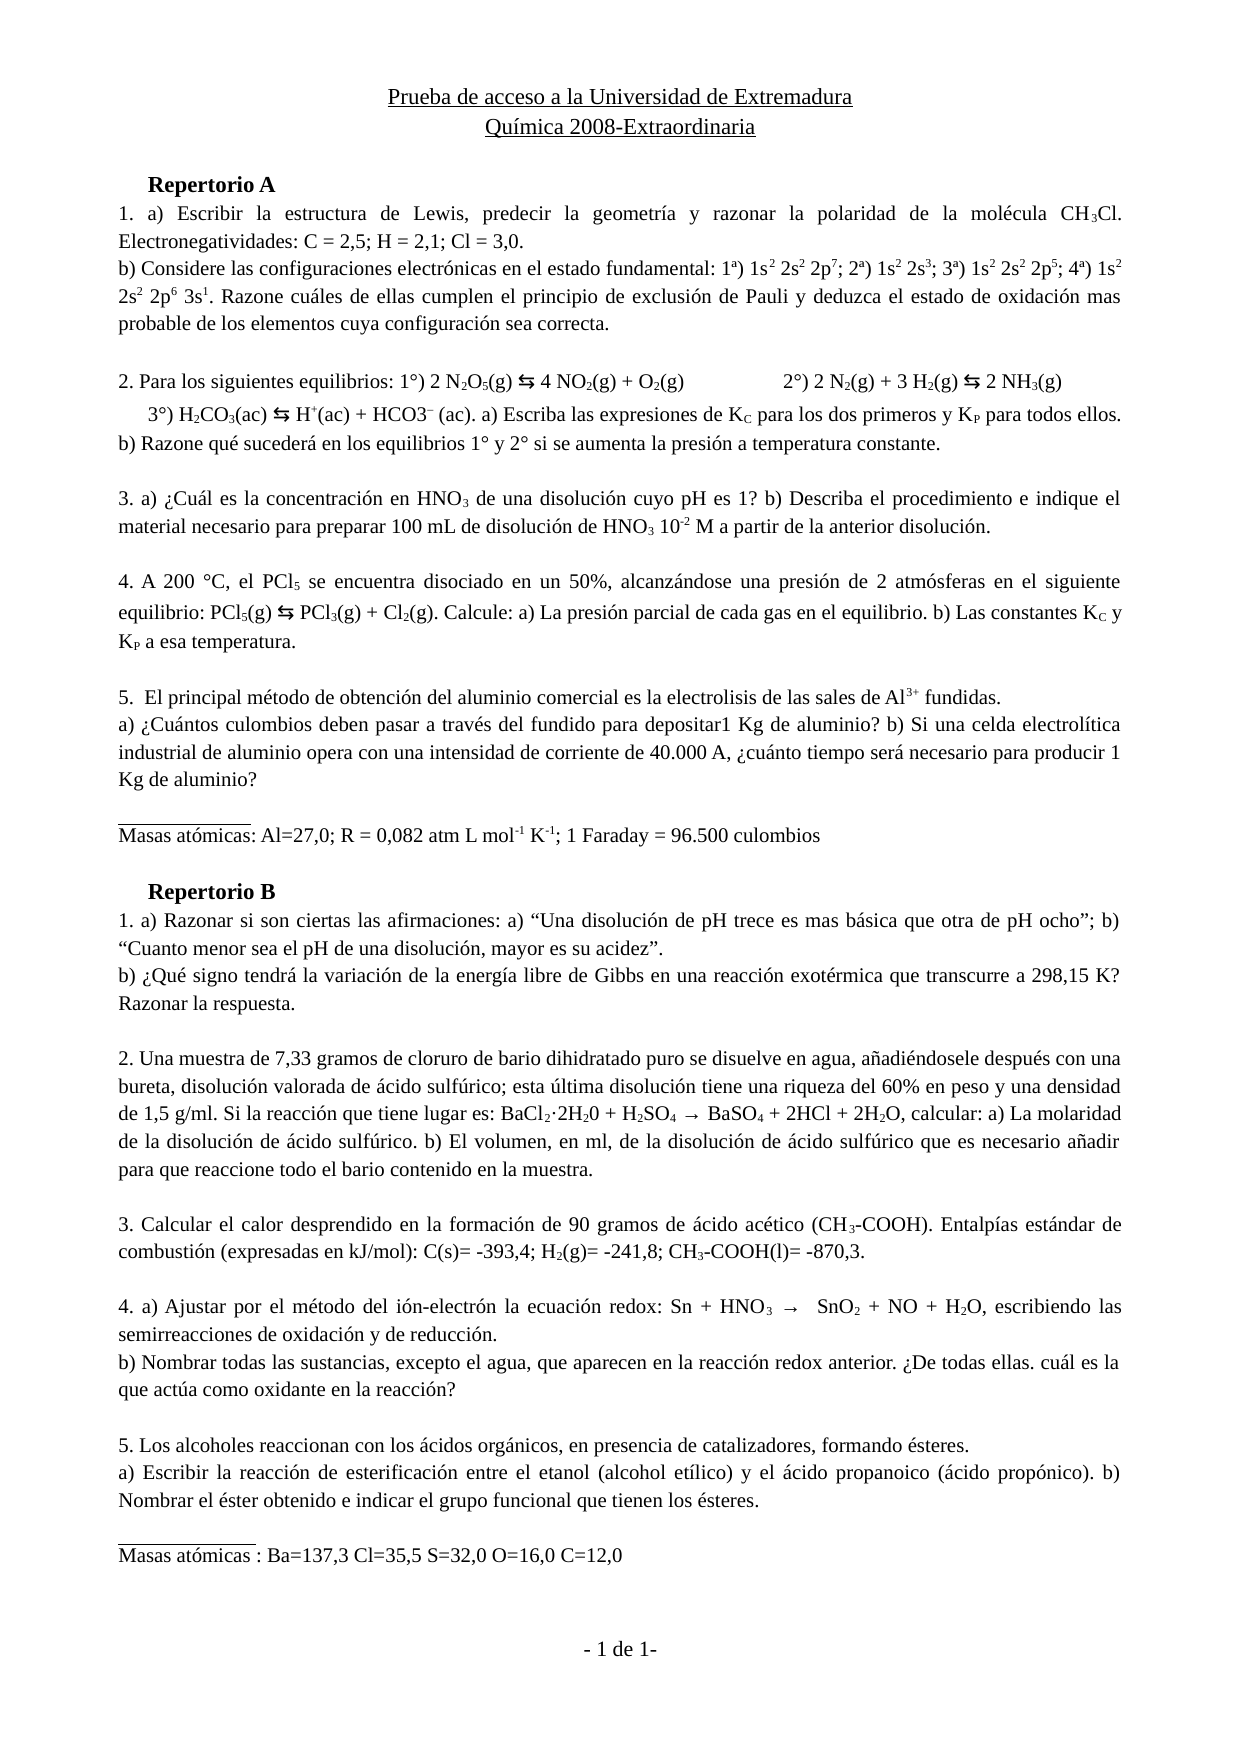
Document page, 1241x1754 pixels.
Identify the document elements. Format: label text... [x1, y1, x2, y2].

text 4. a) Ajustar por el método del ión-electrón la ecuación redox: Sn + HNO3 → SnO2 + NO + H2O, escribiendo las semirreacciones de oxidación y de reducción. [118, 1294, 1122, 1346]
text b) Nombrar todas las sustancias, excepto el agua, que aparecen en la reacción redox anterior. ¿De todas ellas. cuál es la que actúa como oxidante en la reacción? [118, 1350, 1122, 1401]
text Química 2008-Extraordinaria [118, 113, 1122, 139]
text 5. El principal método de obtención del aluminio comercial es la electrolisis de las sales de Al3+ fundidas. [118, 684, 1122, 709]
text 1. a) Razonar si son ciertas las afirmaciones: a) “Una disolución de pH trece es mas básica que otra de pH ocho”; b) “Cuanto menor sea el pH de una disolución, mayor es su acidez”. [118, 908, 1122, 960]
text 4. A 200 °C, el PCl5 se encuentra disociado en un 50%, alcanzándose una presión de 2 atmósferas en el siguiente equilibrio: PCl5(g) ⇆ PCl3(g) + Cl2(g). Calcule: a) La presión parcial de cada gas en el equilibrio. b) Las constantes KC y KP a esa temperatura. [118, 569, 1122, 653]
text 3. a) ¿Cuál es la concentración en HNO3 de una disolución cuyo pH es 1? b) Describa el procedimiento e indique el material necesario para preparar 100 mL de disolución de HNO3 10-2 M a partir de la anterior disolución. [118, 486, 1122, 538]
text Repertorio B [118, 878, 1122, 904]
text 5. Los alcoholes reaccionan con los ácidos orgánicos, en presencia de catalizadores, formando ésteres. [118, 1432, 1122, 1457]
text 2. Una muestra de 7,33 gramos de cloruro de bario dihidratado puro se disuelve en agua, añadiéndosele después con una bureta, disolución valorada de ácido sulfúrico; esta última disolución tiene una riqueza del 60% en peso y una densidad de 1,5 g/ml. Si la reacción que tiene lugar es: BaCl2·2H20 + H2SO4 → BaSO4 + 2HCl + 2H2O, calcular: a) La molaridad de la disolución de ácido sulfúrico. b) El volumen, en ml, de la disolución de ácido sulfúrico que es necesario añadir para que reaccione todo el bario contenido en la muestra. [118, 1046, 1122, 1181]
text b) ¿Qué signo tendrá la variación de la energía libre de Gibbs en una reacción exotérmica que transcurre a 298,15 K? Razonar la respuesta. [118, 963, 1122, 1015]
text Prueba de acceso a la Universidad de Extremadura [118, 83, 1122, 109]
text a) ¿Cuántos culombios deben pasar a través del fundido para depositar1 Kg de aluminio? b) Si una celda electrolítica industrial de aluminio opera con una intensidad de corriente de 40.000 A, ¿cuánto tiempo será necesario para producir 1 Kg de aluminio? [118, 712, 1122, 791]
text 2. Para los siguientes equilibrios: 1°) 2 N2O5(g) ⇆ 4 NO2(g) + O2(g) 2°) 2 N2(g) + 3 H2(g) ⇆ 2 NH3(g) 3°) H2CO3(ac) ⇆ H+(ac) + HCO3– (ac). a) Escriba las expresiones de KC para los dos primeros y KP para todos ellos. b) Razone qué sucederá en los equilibrios 1° y 2° si se aumenta la presión a temperatura constante. [118, 367, 1122, 455]
text a) Escribir la reacción de esterificación entre el etanol (alcohol etílico) y el ácido propanoico (ácido propónico). b) Nombrar el éster obtenido e indicar el grupo funcional que tienen los ésteres. [118, 1460, 1122, 1512]
text b) Considere las configuraciones electrónicas en el estado fundamental: 1ª) 1s2 2s2 2p7; 2ª) 1s2 2s3; 3ª) 1s2 2s2 2p5; 4ª) 1s2 2s2 2p6 3s1. Razone cuáles de ellas cumplen el principio de exclusión de Pauli y deduzca el estado de oxidación mas probable de los elementos cuya configuración sea correcta. [118, 256, 1122, 335]
text 1. a) Escribir la estructura de Lewis, predecir la geometría y razonar la polaridad de la molécula CH3Cl. Electronegatividades: C = 2,5; H = 2,1; Cl = 3,0. [118, 201, 1122, 253]
text Masas atómicas: Al=27,0; R = 0,082 atm L mol-1 K-1; 1 Faraday = 96.500 culombios [118, 823, 1122, 847]
text Repertorio A [118, 171, 1122, 197]
text Masas atómicas : Ba=137,3 Cl=35,5 S=32,0 O=16,0 C=12,0 [118, 1543, 1122, 1567]
text 3. Calcular el calor desprendido en la formación de 90 gramos de ácido acético (CH3-COOH). Entalpías estándar de combustión (expresadas en kJ/mol): C(s)= -393,4; H2(g)= -241,8; CH3-COOH(l)= -870,3. [118, 1212, 1122, 1263]
